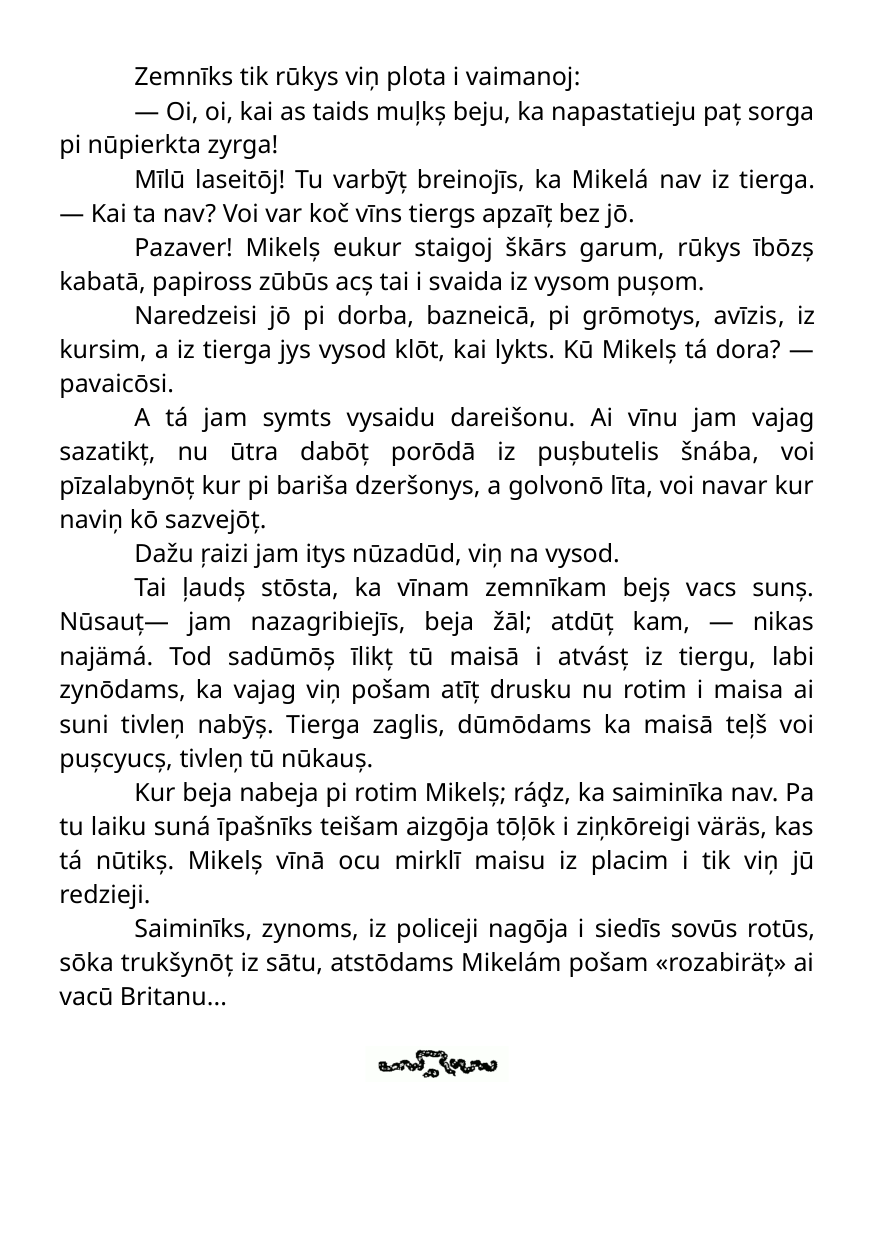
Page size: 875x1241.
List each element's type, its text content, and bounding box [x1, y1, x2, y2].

text Kur beja nabeja pi rotim Mikelș; ráḑz, ka saiminīka nav. Pa tu laiku suná īpašnīks teišam aizgōja tōļōk i ziņkōreigi väräs, kas tá nūtikș. Mikelș vīnā ocu mirklī maisu iz placim i tik viņ jū redzieji. [59, 774, 815, 911]
text Saiminīks, zynoms, iz policeji nagōja i siedīs sovūs rotūs, sōka trukšynōț iz sātu, atstōdams Mikelám pošam «rozabiräț» ai vacū Britanu... [59, 911, 815, 1013]
text A tá jam symts vysaidu dareišonu. Ai vīnu jam vajag sazatikț, nu ūtra dabōț porōdā iz pușbutelis šnába, voi pīzalabynōț kur pi bariša dzeršonys, a golvonō līta, voi navar kur naviņ kō sazvejōț. [59, 400, 815, 536]
text Naredzeisi jō pi dorba, bazneicā, pi grōmotys, avīzis, iz kursim, a iz tierga jys vysod klōt, kai lykts. Kū Mikelș tá dora? — pavaicōsi. [59, 297, 815, 400]
text Tai ļaudș stōsta, ka vīnam zemnīkam bejș vacs sunș. Nūsauț— jam nazagribiejīs, beja žāl; atdūț kam, — nikas najämá. Tod sadūmōș īlikț tū maisā i atvásț iz tiergu, labi zynōdams, ka vajag viņ pošam atīț drusku nu rotim i maisa ai suni tivleņ nabȳș. Tierga zaglis, dūmōdams ka maisā teļš voi pușcyucș, tivleņ tū nūkauș. [59, 570, 815, 774]
text — Oi, oi, kai as taids muļkș beju, ka napastatieju paț sorga pi nūpierkta zyrga! [59, 93, 815, 161]
text Mīlū laseitōj! Tu varbȳț breinojīs, ka Mikelá nav iz tierga. — Kai ta nav? Voi var koč vīns tiergs apzaīț bez jō. [59, 161, 815, 229]
text Pazaver! Mikelș eukur staigoj škārs garum, rūkys ībōzș kabatā, papiross zūbūs acș tai i svaida iz vysom pușom. [59, 229, 815, 297]
text Zemnīks tik rūkys viņ plota i vaimanoj: [59, 59, 815, 93]
picture [365, 1046, 509, 1082]
text Dažu ŗaizi jam itys nūzadūd, viņ na vysod. [59, 536, 815, 570]
